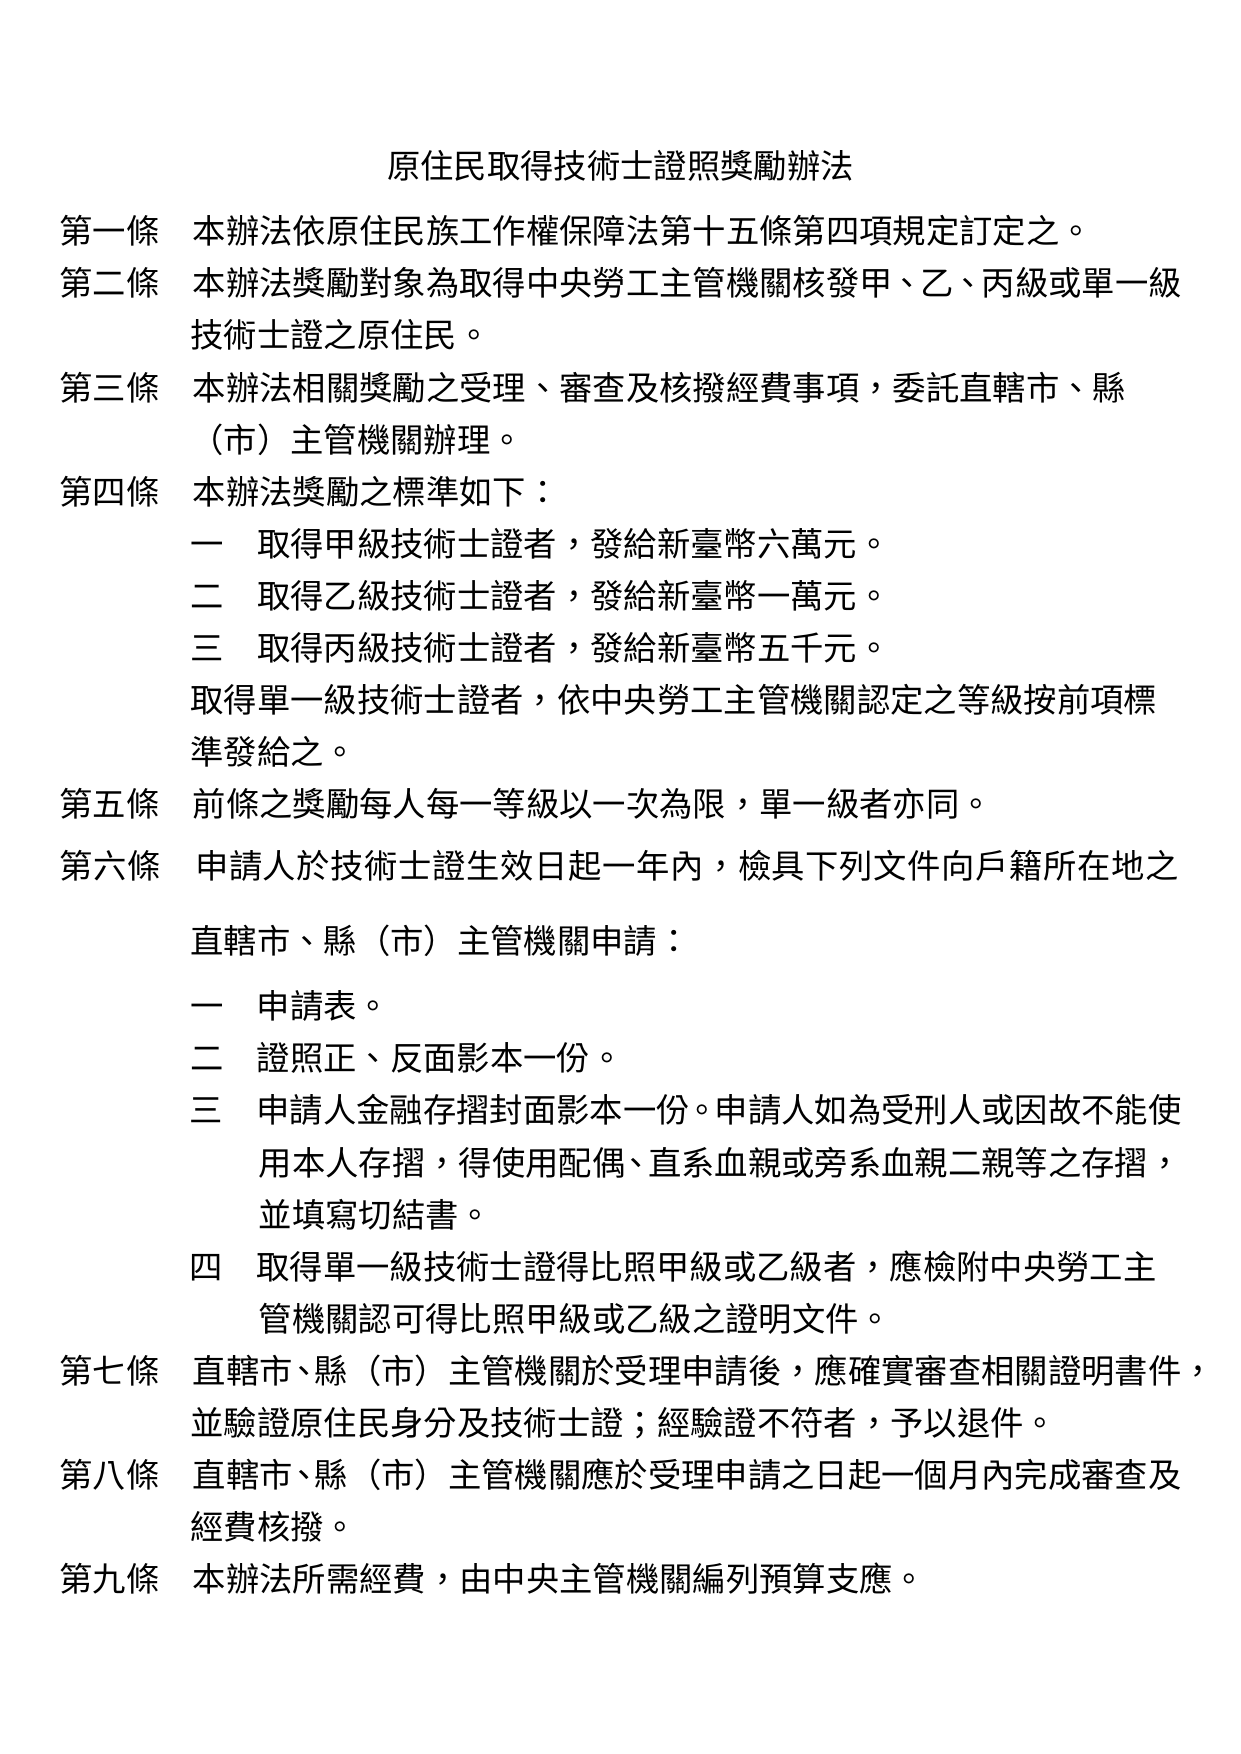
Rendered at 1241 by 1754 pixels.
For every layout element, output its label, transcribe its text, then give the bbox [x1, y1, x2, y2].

text 三 申請人金融存摺封面影本一份。申請人如為受刑人或因故不能使用本人存摺，得使用配偶、直系血親或旁系血親二親等之存摺，並填寫切結書。 [189, 1081, 1181, 1237]
text 第九條 本辦法所需經費，由中央主管機關編列預算支應。 [59, 1550, 1181, 1602]
text 取得單一級技術士證者，依中央勞工主管機關認定之等級按前項標準發給之。 [190, 671, 1181, 775]
text 第二條 本辦法獎勵對象為取得中央勞工主管機關核發甲、乙、丙級或單一級技術士證之原住民。 [59, 254, 1181, 358]
text 第八條 直轄市、縣（市）主管機關應於受理申請之日起一個月內完成審查及經費核撥。 [59, 1446, 1181, 1550]
text 第五條 前條之獎勵每人每一等級以一次為限，單一級者亦同。 [59, 775, 1181, 827]
text 第三條 本辦法相關獎勵之受理、審查及核撥經費事項，委託直轄市、縣（市）主管機關辦理。 [59, 358, 1181, 462]
text 第四條 本辦法獎勵之標準如下： [59, 462, 1181, 514]
text 一 申請表。 [123, 977, 1181, 1029]
text 二 取得乙級技術士證者，發給新臺幣一萬元。 [190, 567, 1181, 619]
text 原住民取得技術士證照獎勵辦法 [59, 127, 1181, 202]
text 四 取得單一級技術士證得比照甲級或乙級者，應檢附中央勞工主管機關認可得比照甲級或乙級之證明文件。 [189, 1237, 1181, 1342]
text 第六條 申請人於技術士證生效日起一年內，檢具下列文件向戶籍所在地之直轄市、縣（市）主管機關申請： [59, 827, 1181, 977]
text 三 取得丙級技術士證者，發給新臺幣五千元。 [190, 619, 1181, 671]
text 一 取得甲級技術士證者，發給新臺幣六萬元。 [190, 514, 1181, 567]
text 第一條 本辦法依原住民族工作權保障法第十五條第四項規定訂定之。 [59, 202, 1181, 254]
text 二 證照正、反面影本一份。 [123, 1029, 1181, 1081]
text 第七條 直轄市、縣（市）主管機關於受理申請後，應確實審查相關證明書件，並驗證原住民身分及技術士證；經驗證不符者，予以退件。 [59, 1342, 1181, 1446]
